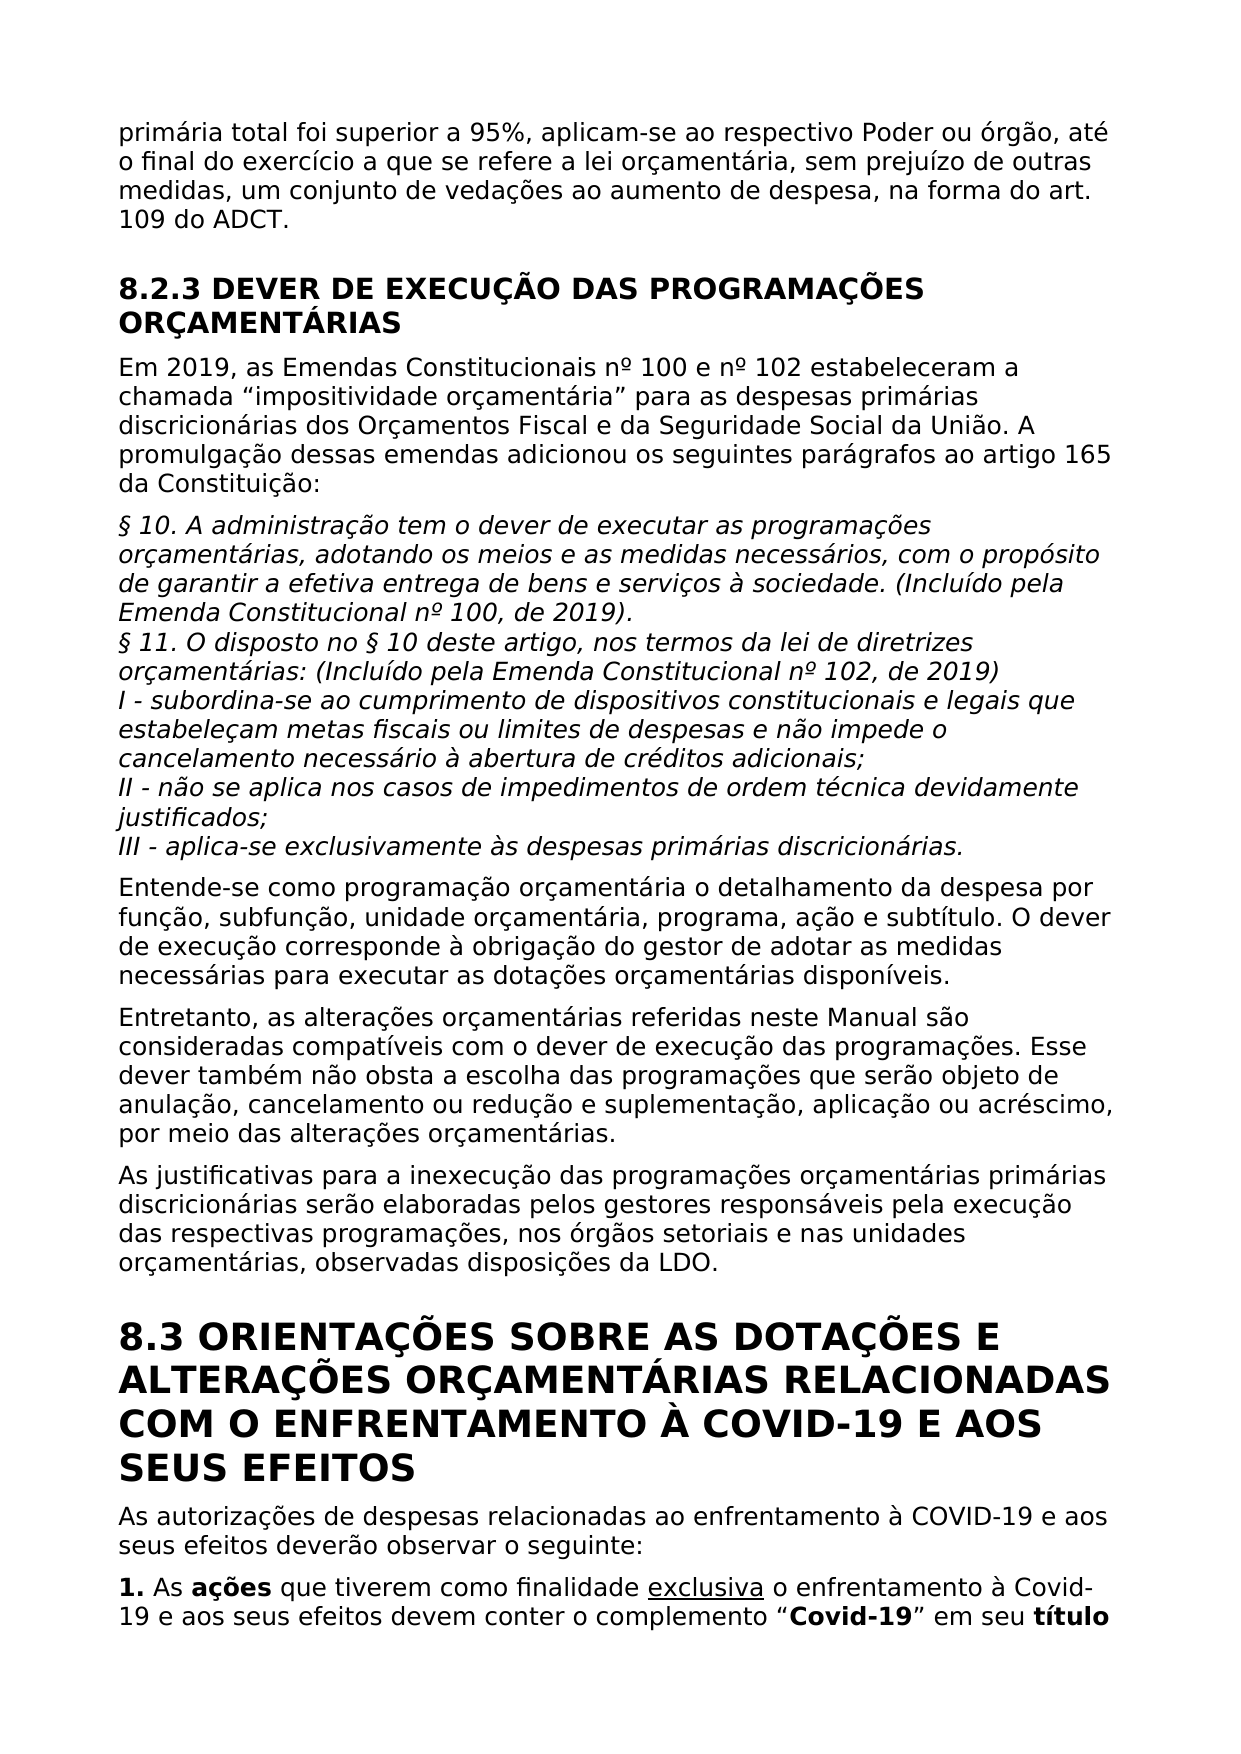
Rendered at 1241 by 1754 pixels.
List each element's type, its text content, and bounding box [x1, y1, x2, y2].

text primária total foi superior a 95%, aplicam-se ao respectivo Poder ou órgão, até o final do exercício a que se refere a lei orçamentária, sem prejuízo de outras medidas, um conjunto de vedações ao aumento de despesa, na forma do art. 109 do ADCT. [118, 118, 1122, 235]
text § 10. A administração tem o dever de executar as programações orçamentárias, adotando os meios e as medidas necessários, com o propósito de garantir a efetiva entrega de bens e serviços à sociedade. (Incluído pela Emenda Constitucional nº 100, de 2019). § 11. O disposto no § 10 deste artigo, nos termos da lei de diretrizes orçamentárias: (Incluído pela Emenda Constitucional nº 102, de 2019) I - subordina-se ao cumprimento de dispositivos constitucionais e legais que estabeleçam metas fiscais ou limites de despesas e não impede o cancelamento necessário à abertura de créditos adicionais; II - não se aplica nos casos de impedimentos de ordem técnica devidamente justificados; III - aplica-se exclusivamente às despesas primárias discricionárias. [118, 511, 1122, 861]
text Entretanto, as alterações orçamentárias referidas neste Manual são consideradas compatíveis com o dever de execução das programações. Esse dever também não obsta a escolha das programações que serão objeto de anulação, cancelamento ou redução e suplementação, aplicação ou acréscimo, por meio das alterações orçamentárias. [118, 1003, 1122, 1148]
subtitle 8.3 ORIENTAÇÕES SOBRE AS DOTAÇÕES E ALTERAÇÕES ORÇAMENTÁRIAS RELACIONADAS COM O ENFRENTAMENTO À COVID-19 E AOS SEUS EFEITOS [118, 1315, 1122, 1490]
text Entende-se como programação orçamentária o detalhamento da despesa por função, subfunção, unidade orçamentária, programa, ação e subtítulo. O dever de execução corresponde à obrigação do gestor de adotar as medidas necessárias para executar as dotações orçamentárias disponíveis. [118, 873, 1122, 990]
text As justificativas para a inexecução das programações orçamentárias primárias discricionárias serão elaboradas pelos gestores responsáveis pela execução das respectivas programações, nos órgãos setoriais e nas unidades orçamentárias, observadas disposições da LDO. [118, 1161, 1122, 1278]
subtitle 8.2.3 DEVER DE EXECUÇÃO DAS PROGRAMAÇÕES ORÇAMENTÁRIAS [118, 272, 1122, 340]
text Em 2019, as Emendas Constitucionais nº 100 e nº 102 estabeleceram a chamada “impositividade orçamentária” para as despesas primárias discricionárias dos Orçamentos Fiscal e da Seguridade Social da União. A promulgação dessas emendas adicionou os seguintes parágrafos ao artigo 165 da Constituição: [118, 353, 1122, 498]
text 1. As ações que tiverem como finalidade exclusiva o enfrentamento à Covid-19 e aos seus efeitos devem conter o complemento “Covid-19” em seu título [118, 1573, 1122, 1631]
text As autorizações de despesas relacionadas ao enfrentamento à COVID-19 e aos seus efeitos deverão observar o seguinte: [118, 1502, 1122, 1561]
